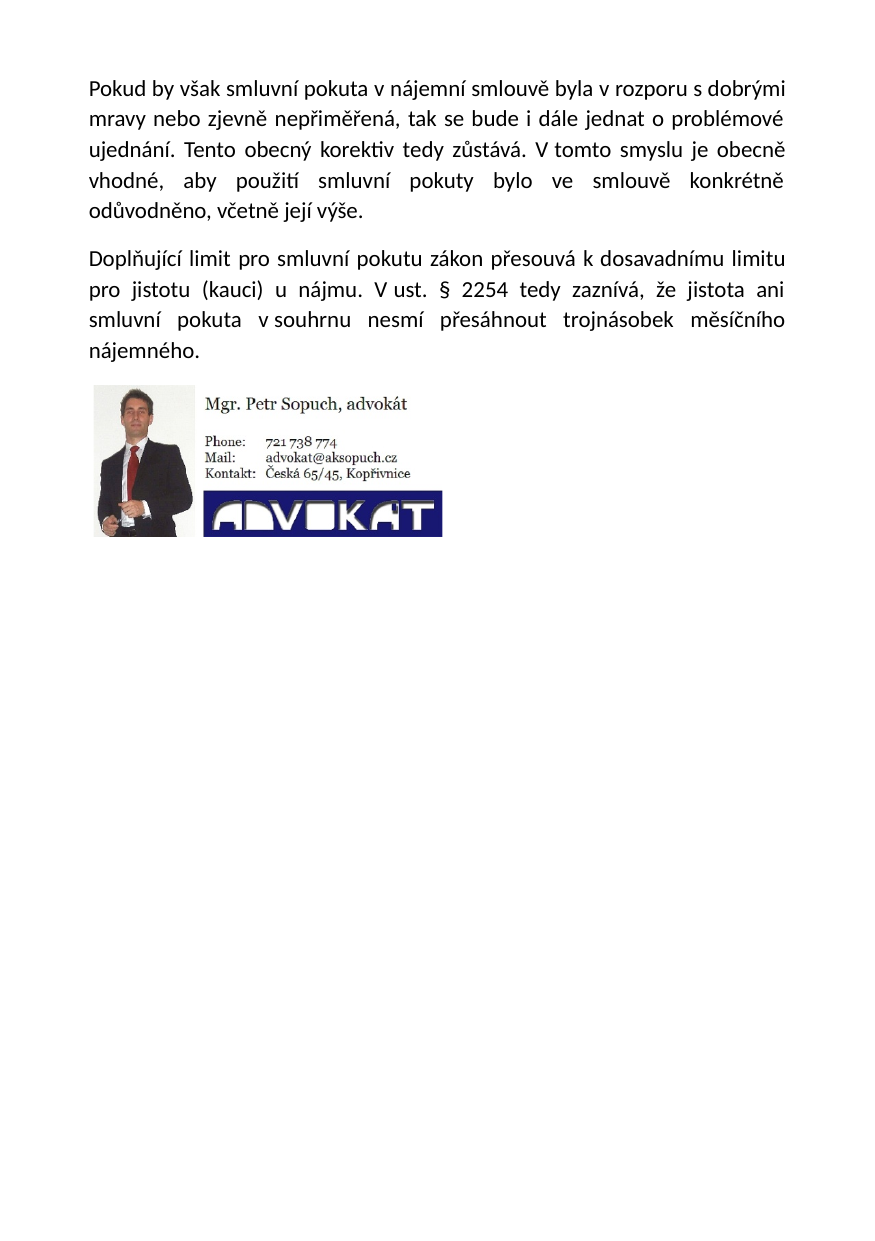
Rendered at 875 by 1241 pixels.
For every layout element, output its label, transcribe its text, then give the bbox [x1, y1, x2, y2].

text Pokud by však smluvní pokuta v nájemní smlouvě byla v rozporu s dobrými mravy nebo zjevně nepřiměřená, tak se bude i dále jednat o problémové ujednání. Tento obecný korektiv tedy zůstává. V tomto smyslu je obecně vhodné, aby použití smluvní pokuty bylo ve smlouvě konkrétně odůvodněno, včetně její výše. [88, 74, 786, 225]
text Doplňující limit pro smluvní pokutu zákon přesouvá k dosavadnímu limitu pro jistotu (kauci) u nájmu. V ust. § 2254 tedy zaznívá, že jistota ani smluvní pokuta v souhrnu nesmí přesáhnout trojnásobek měsíčního nájemného. [88, 244, 786, 364]
